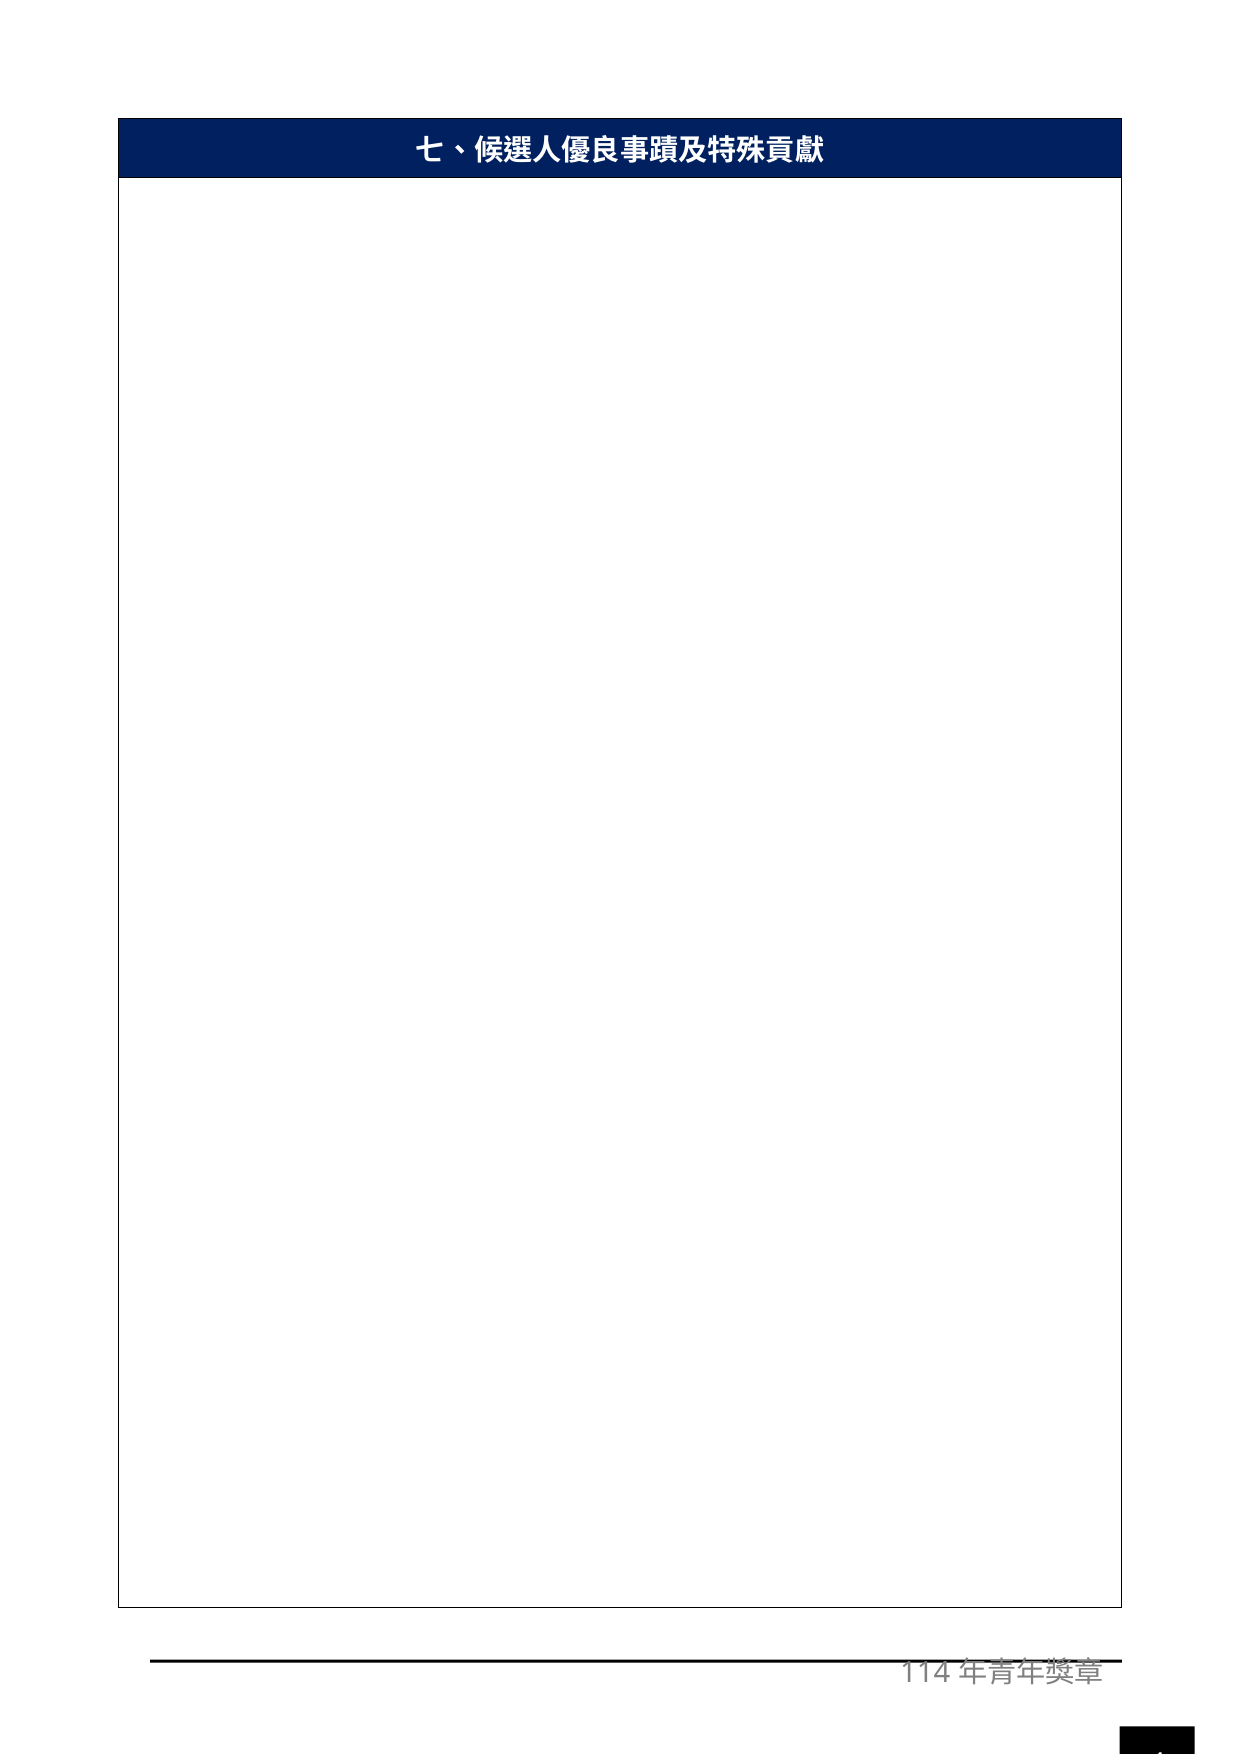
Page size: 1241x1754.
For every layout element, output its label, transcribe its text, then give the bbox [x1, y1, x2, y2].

table_cell [119, 178, 1121, 1607]
table_header 七、候選人優良事蹟及特殊貢獻 [119, 119, 1121, 177]
